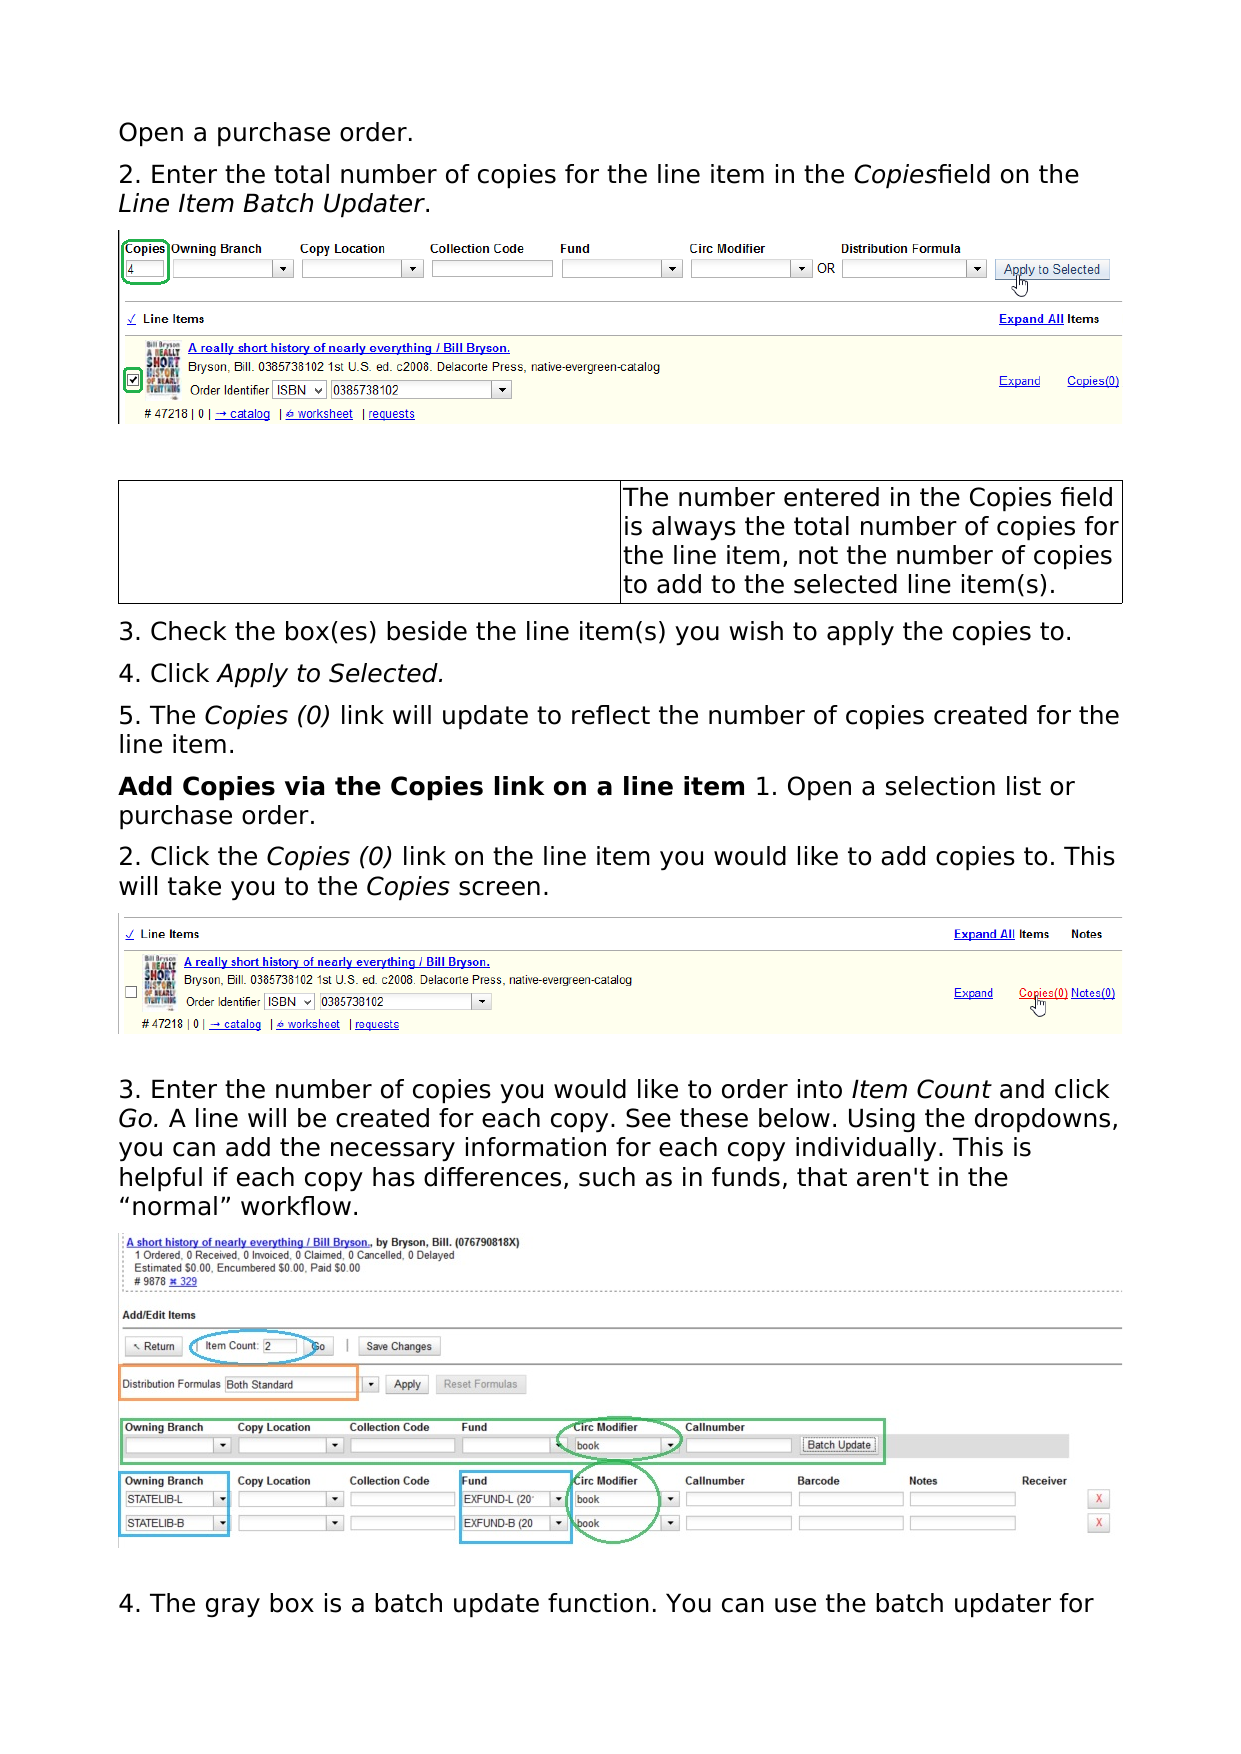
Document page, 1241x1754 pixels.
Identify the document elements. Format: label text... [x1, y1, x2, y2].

text Open a purchase order. [118, 118, 1122, 147]
text 4. Click Apply to Selected. [118, 659, 1122, 688]
picture [118, 913, 1123, 1034]
text 2. Click the Copies (0) link on the line item you would like to add copies to. This will take you to the Copies screen. [118, 842, 1122, 901]
text 4. The gray box is a batch update function. You can use the batch updater for [118, 1590, 1122, 1619]
picture [118, 1233, 1123, 1548]
text 2. Enter the total number of copies for the line item in the Copiesfield on the Line Item Batch Updater. [118, 160, 1122, 218]
text 5. The Copies (0) link will update to reflect the number of copies created for the line item. [118, 701, 1122, 759]
text 3. Check the box(es) beside the line item(s) you wish to apply the copies to. [118, 617, 1122, 647]
text Add Copies via the Copies link on a line item 1. Open a selection list or purchase order. [118, 772, 1122, 830]
table_header [119, 481, 620, 603]
picture [118, 230, 1123, 424]
text 3. Enter the number of copies you would like to order into Item Count and click Go. A line will be created for each copy. See these below. Using the dropdowns, you can add the necessary information for each copy individually. This is helpful if each copy has differences, such as in funds, that aren't in the “normal” workflow. [118, 1075, 1122, 1221]
table_header The number entered in the Copies field is always the total number of copies for the line item, not the number of copies to add to the selected line item(s). [621, 481, 1122, 603]
